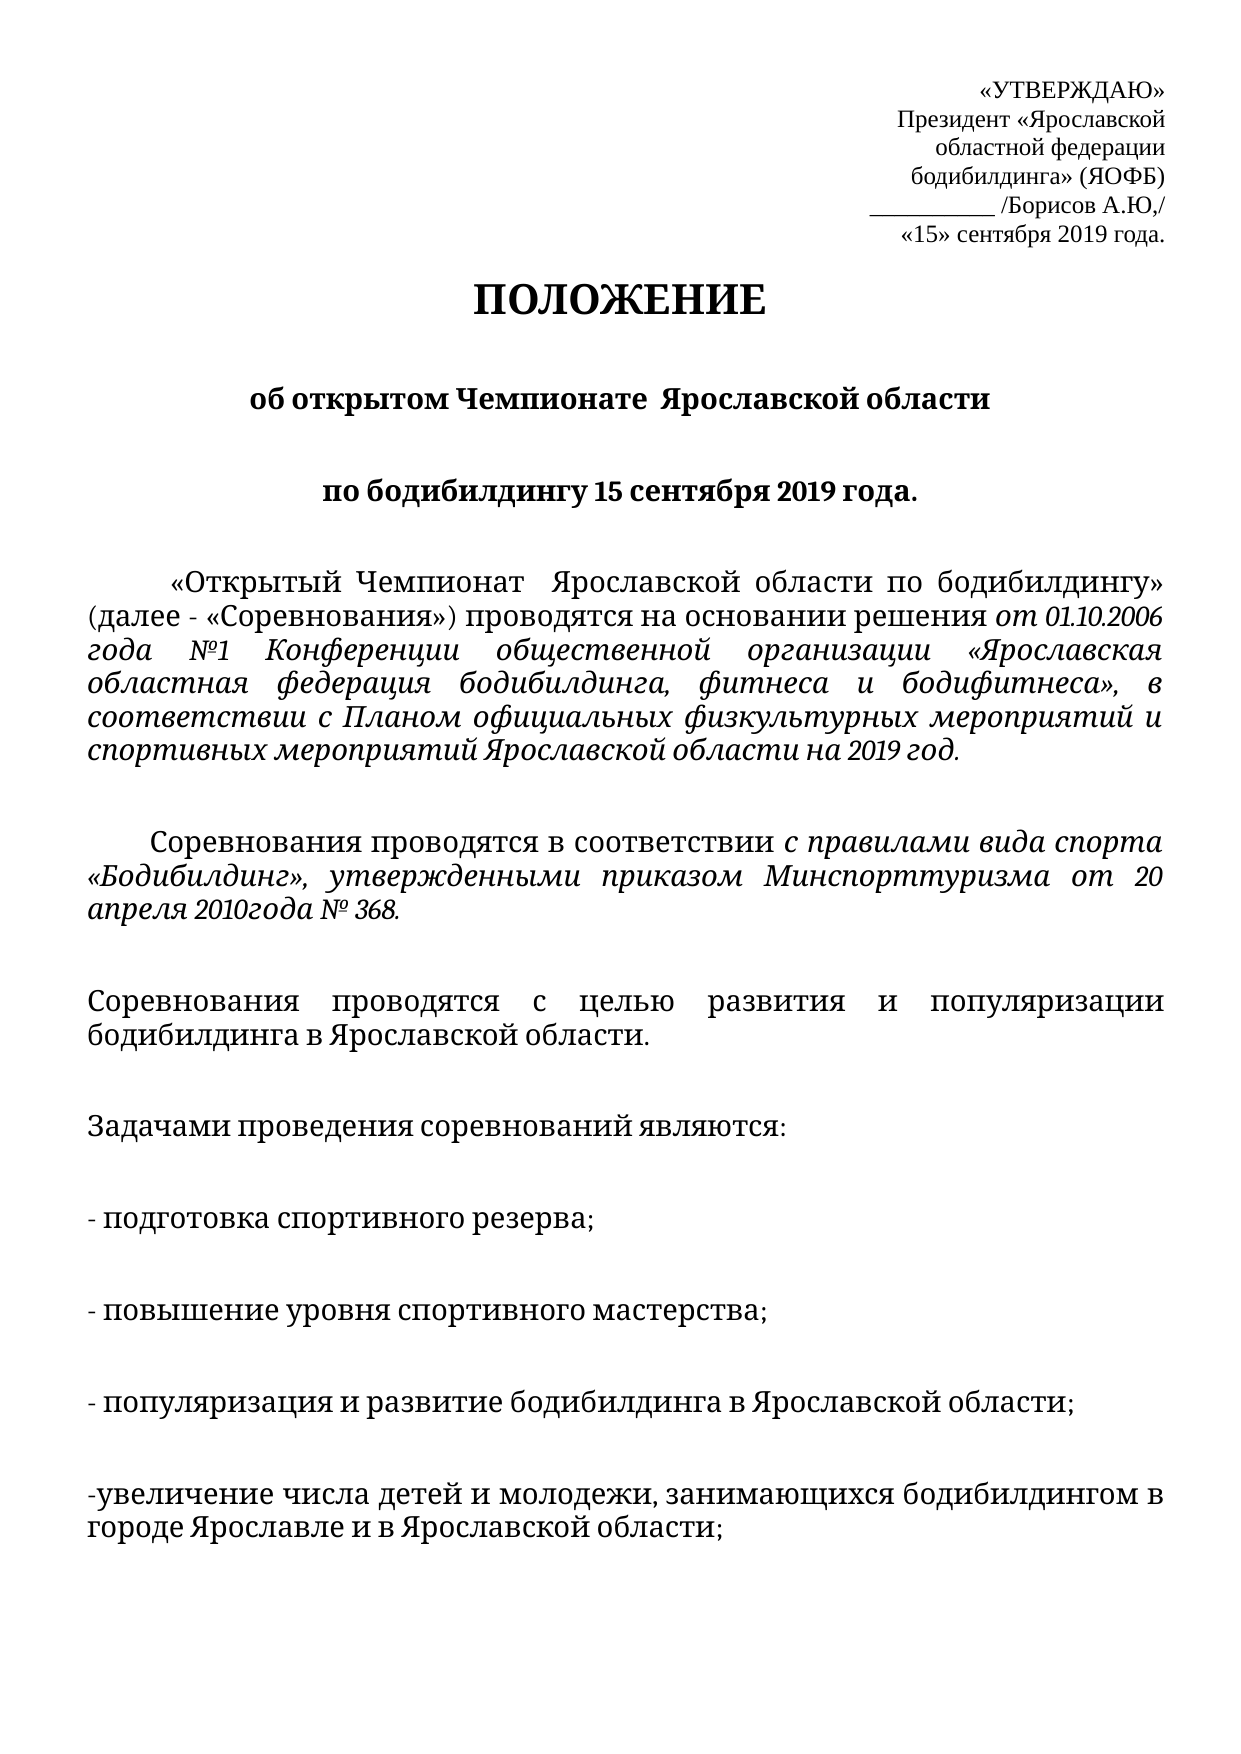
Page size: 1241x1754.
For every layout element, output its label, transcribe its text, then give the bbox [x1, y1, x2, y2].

text «УТВЕРЖДАЮ» [75, 75, 1165, 104]
text __________ /Борисов А.Ю,/ [75, 190, 1165, 219]
text - повышение уровня спортивного мастерства; [87, 1294, 1165, 1328]
text -увеличение числа детей и молодежи, занимающихся бодибилдингом в городе Ярославле и в Ярославской области; [87, 1478, 1165, 1545]
text «15» сентября 2019 года. [75, 219, 1165, 247]
text - популяризация и развитие бодибилдинга в Ярославской области; [87, 1386, 1165, 1420]
text «Открытый Чемпионат Ярославской области по бодибилдингу» (далее - «Соревнования») проводятся на основании решения от 01.10.2006 года №1 Конференции общественной организации «Ярославская областная федерация бодибилдинга, фитнеса и бодифитнеса», в соответствии с Планом официальных физкультурных мероприятий и спортивных мероприятий Ярославской области на 2019 год. [87, 567, 1165, 768]
text Задачами проведения соревнований являются: [87, 1111, 1165, 1144]
text - подготовка спортивного резерва; [87, 1202, 1165, 1236]
text бодибилдинга» (ЯОФБ) [75, 161, 1165, 190]
text Соревнования проводятся с целью развития и популяризации бодибилдинга в Ярославской области. [87, 985, 1165, 1052]
text областной федерации [75, 132, 1165, 161]
text об открытом Чемпионате Ярославской области [75, 383, 1165, 416]
text ПОЛОЖЕНИЕ [75, 277, 1165, 324]
text Президент «Ярославской [75, 104, 1165, 132]
text по бодибилдингу 15 сентября 2019 года. [75, 475, 1165, 508]
text Соревнования проводятся в соответствии с правилами вида спорта «Бодибилдинг», утвержденными приказом Минспорттуризма от 20 апреля 2010года № 368. [87, 826, 1165, 927]
